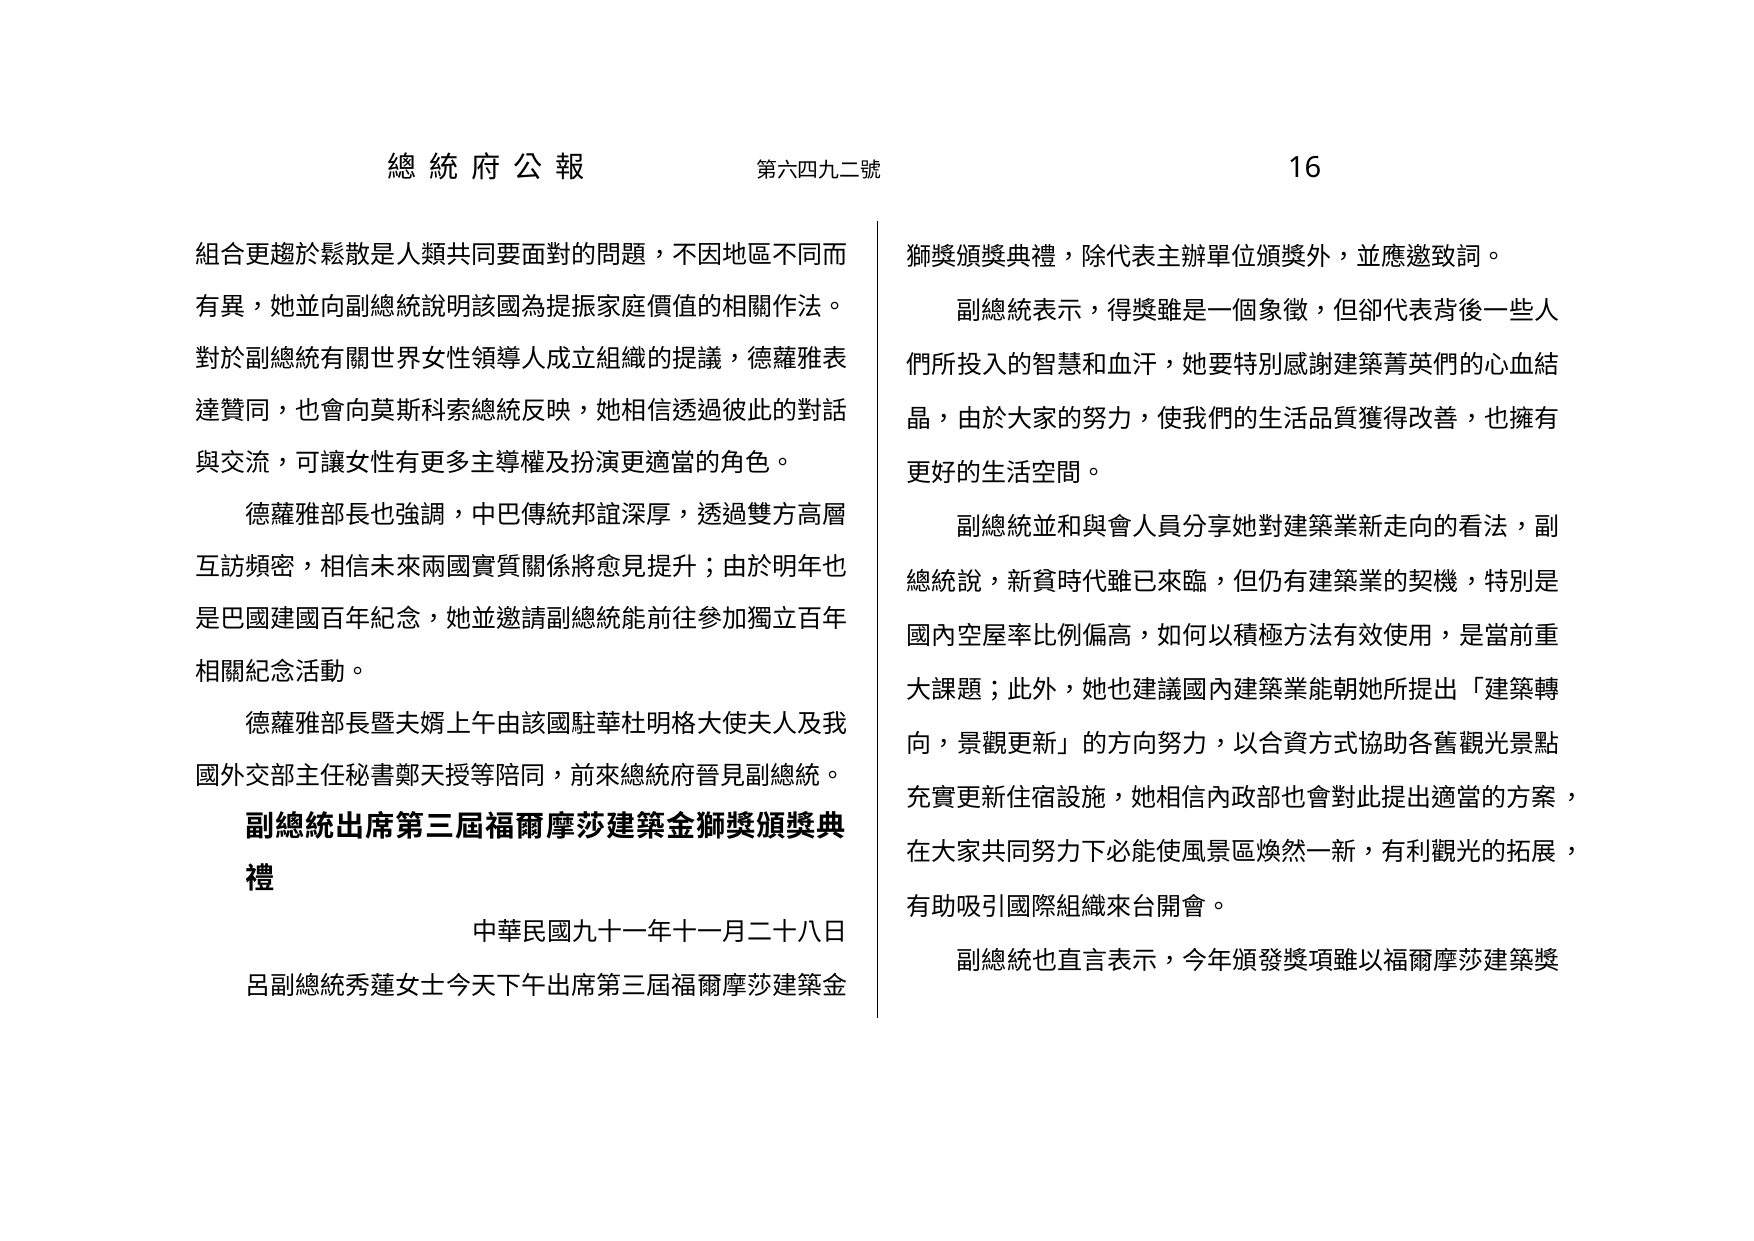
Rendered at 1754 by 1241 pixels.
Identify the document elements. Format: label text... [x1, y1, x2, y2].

text 呂副總統秀蓮女士今天下午出席第三屆福爾摩莎建築金 [195, 951, 847, 1005]
text 獅獎頒獎典禮，除代表主辦單位頒獎外，並應邀致詞。 [907, 222, 1559, 276]
text 組合更趨於鬆散是人類共同要面對的問題，不因地區不同而有異，她並向副總統說明該國為提振家庭價值的相關作法。對於副總統有關世界女性領導人成立組織的提議，德蘿雅表達贊同，也會向莫斯科索總統反映，她相信透過彼此的對話與交流，可讓女性有更多主導權及扮演更適當的角色。 [195, 222, 847, 482]
text 副總統表示，得獎雖是一個象徵，但卻代表背後一些人們所投入的智慧和血汗，她要特別感謝建築菁英們的心血結晶，由於大家的努力，使我們的生活品質獲得改善，也擁有更好的生活空間。 [907, 276, 1559, 492]
text 中華民國九十一年十一月二十八日 [216, 899, 847, 951]
text 副總統並和與會人員分享她對建築業新走向的看法，副總統說，新貧時代雖已來臨，但仍有建築業的契機，特別是國內空屋率比例偏高，如何以積極方法有效使用，是當前重大課題；此外，她也建議國內建築業能朝她所提出「建築轉向，景觀更新」的方向努力，以合資方式協助各舊觀光景點充實更新住宿設施，她相信內政部也會對此提出適當的方案，在大家共同努力下必能使風景區煥然一新，有利觀光的拓展，有助吸引國際組織來台開會。 [907, 492, 1559, 926]
text 副總統出席第三屆福爾摩莎建築金獅獎頒獎典禮 [245, 794, 847, 899]
text 德蘿雅部長也強調，中巴傳統邦誼深厚，透過雙方高層互訪頻密，相信未來兩國實質關係將愈見提升；由於明年也是巴國建國百年紀念，她並邀請副總統能前往參加獨立百年相關紀念活動。 [195, 482, 847, 690]
text 德蘿雅部長暨夫婿上午由該國駐華杜明格大使夫人及我國外交部主任秘書鄭天授等陪同，前來總統府晉見副總統。 [195, 690, 847, 794]
text 副總統也直言表示，今年頒發獎項雖以福爾摩莎建築獎 [907, 926, 1559, 980]
